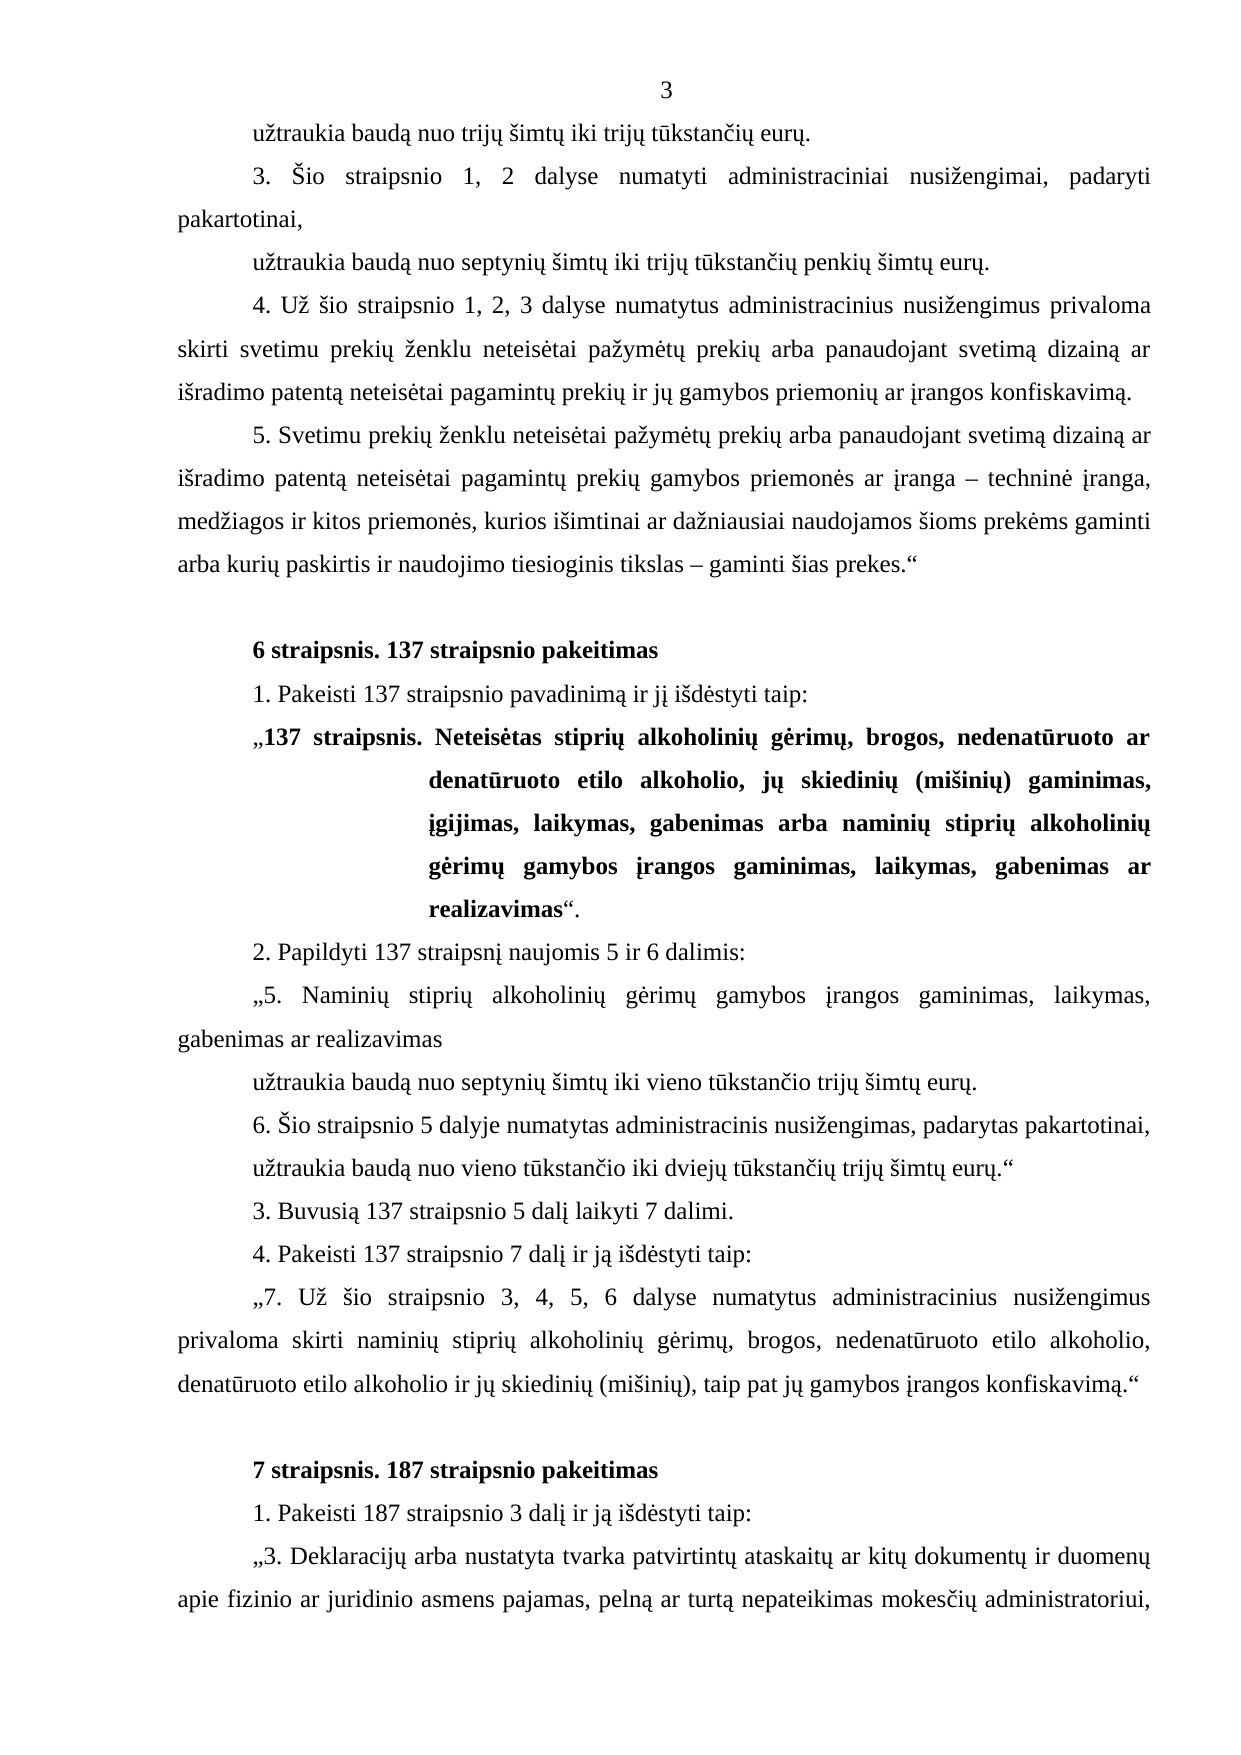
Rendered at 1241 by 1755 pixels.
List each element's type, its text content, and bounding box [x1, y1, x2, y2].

text 2. Papildyti 137 straipsnį naujomis 5 ir 6 dalimis: [177, 937, 1152, 966]
text 3. Buvusią 137 straipsnio 5 dalį laikyti 7 dalimi. [177, 1196, 1152, 1225]
text 7 straipsnis. 187 straipsnio pakeitimas [177, 1455, 1152, 1484]
text 3. Šio straipsnio 1, 2 dalyse numatyti administraciniai nusižengimai, padaryti pakartotinai, [177, 161, 1152, 233]
text užtraukia baudą nuo septynių šimtų iki trijų tūkstančių penkių šimtų eurų. [177, 247, 1152, 276]
text „5. Naminių stiprių alkoholinių gėrimų gamybos įrangos gaminimas, laikymas, gabenimas ar realizavimas [177, 981, 1152, 1052]
text 1. Pakeisti 137 straipsnio pavadinimą ir jį išdėstyti taip: [177, 679, 1152, 707]
text 4. Už šio straipsnio 1, 2, 3 dalyse numatytus administracinius nusižengimus privaloma skirti svetimu prekių ženklu neteisėtai pažymėtų prekių arba panaudojant svetimą dizainą ar išradimo patentą neteisėtai pagamintų prekių ir jų gamybos priemonių ar įrangos konfiskavimą. [177, 291, 1152, 406]
text 5. Svetimu prekių ženklu neteisėtai pažymėtų prekių arba panaudojant svetimą dizainą ar išradimo patentą neteisėtai pagamintų prekių gamybos priemonės ar įranga – techninė įranga, medžiagos ir kitos priemonės, kurios išimtinai ar dažniausiai naudojamos šioms prekėms gaminti arba kurių paskirtis ir naudojimo tiesioginis tikslas – gaminti šias prekes.“ [177, 420, 1152, 578]
text užtraukia baudą nuo septynių šimtų iki vieno tūkstančio trijų šimtų eurų. [177, 1067, 1152, 1096]
text užtraukia baudą nuo trijų šimtų iki trijų tūkstančių eurų. [177, 118, 1152, 147]
text „7. Už šio straipsnio 3, 4, 5, 6 dalyse numatytus administracinius nusižengimus privaloma skirti naminių stiprių alkoholinių gėrimų, brogos, nedenatūruoto etilo alkoholio, denatūruoto etilo alkoholio ir jų skiedinių (mišinių), taip pat jų gamybos įrangos konfiskavimą.“ [177, 1282, 1152, 1397]
text 6 straipsnis. 137 straipsnio pakeitimas [177, 636, 1152, 664]
text „3. Deklaracijų arba nustatyta tvarka patvirtintų ataskaitų ar kitų dokumentų ir duomenų apie fizinio ar juridinio asmens pajamas, pelną ar turtą nepateikimas mokesčių administratoriui, [177, 1541, 1152, 1613]
text užtraukia baudą nuo vieno tūkstančio iki dviejų tūkstančių trijų šimtų eurų.“ [177, 1153, 1152, 1182]
text 4. Pakeisti 137 straipsnio 7 dalį ir ją išdėstyti taip: [177, 1239, 1152, 1268]
text 1. Pakeisti 187 straipsnio 3 dalį ir ją išdėstyti taip: [177, 1498, 1152, 1527]
text „137 straipsnis. Neteisėtas stiprių alkoholinių gėrimų, brogos, nedenatūruoto ar denatūruoto etilo alkoholio, jų skiedinių (mišinių) gaminimas, įgijimas, laikymas, gabenimas arba naminių stiprių alkoholinių gėrimų gamybos įrangos gaminimas, laikymas, gabenimas ar realizavimas“. [252, 722, 1152, 923]
text 6. Šio straipsnio 5 dalyje numatytas administracinis nusižengimas, padarytas pakartotinai, [177, 1110, 1152, 1139]
